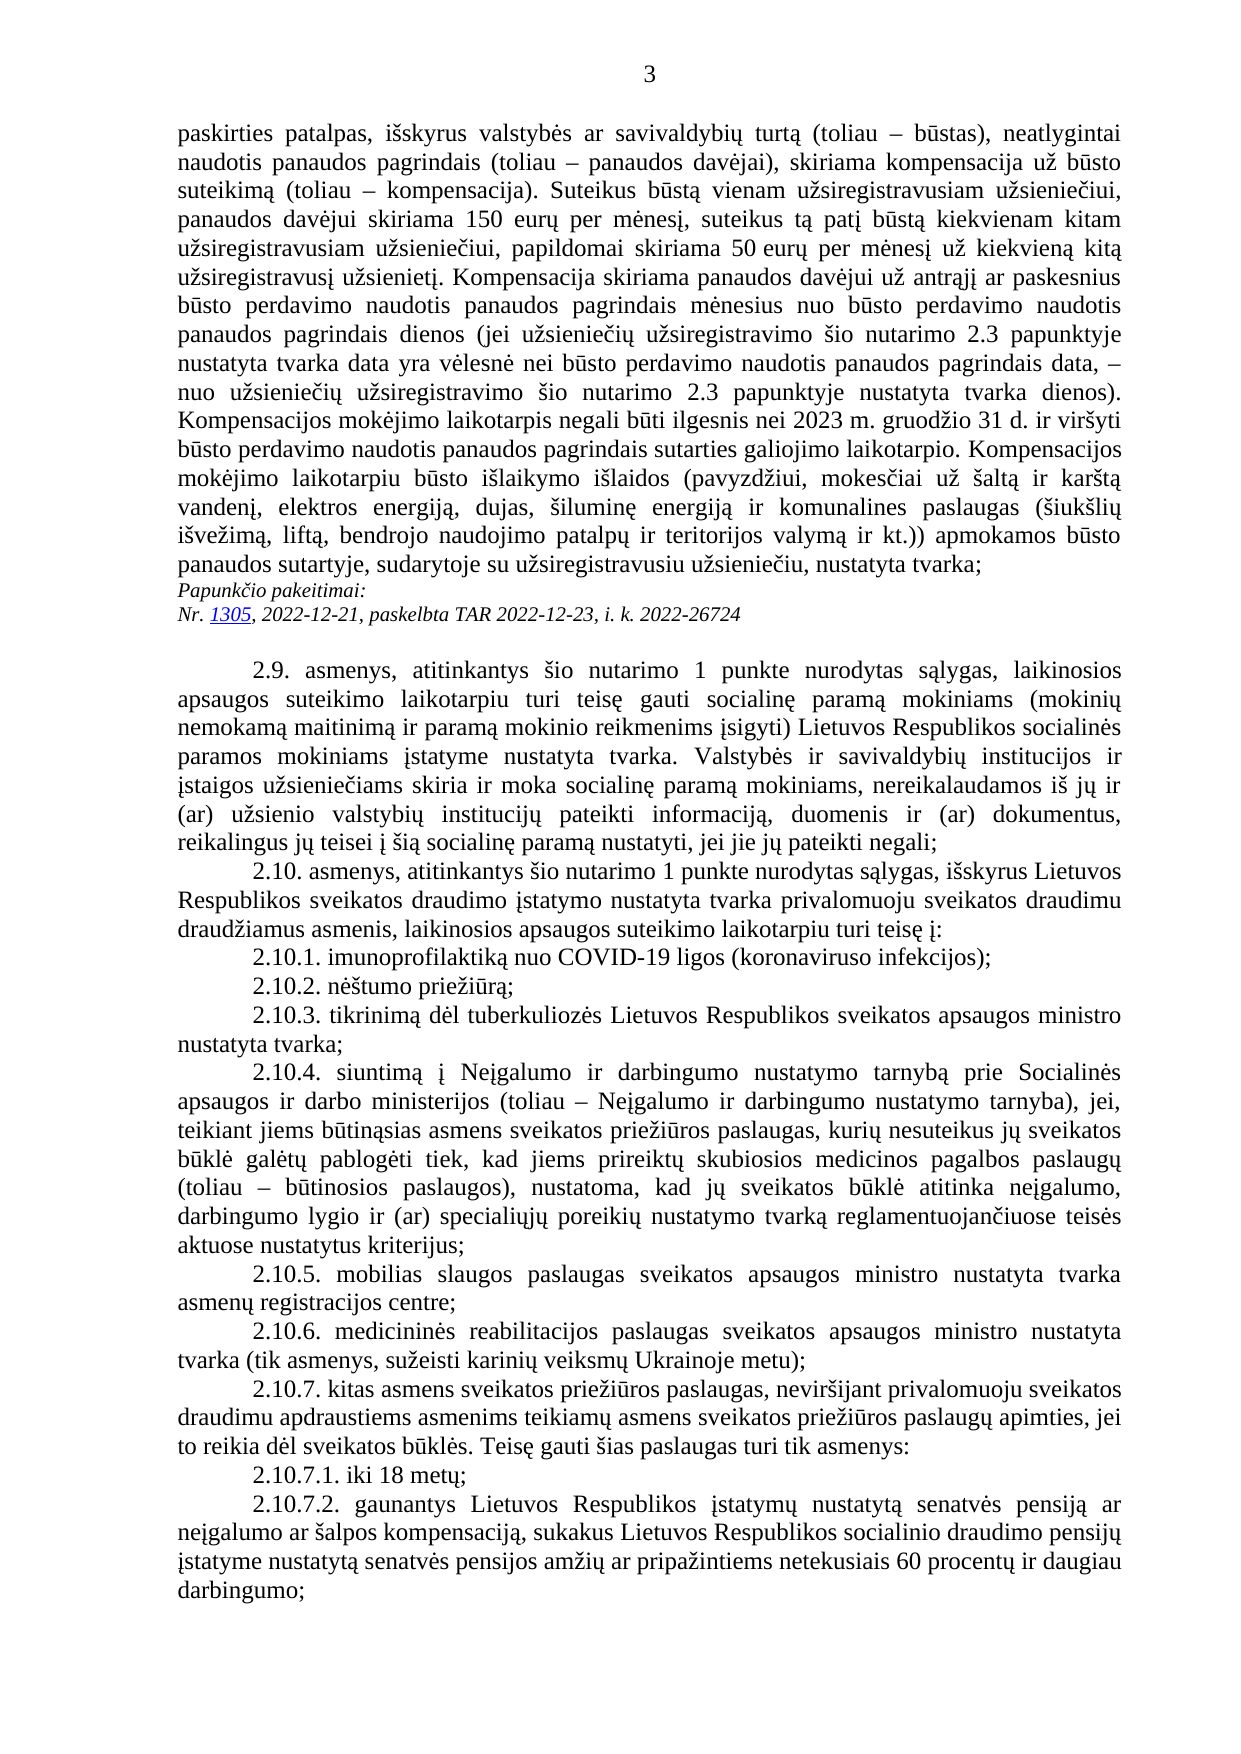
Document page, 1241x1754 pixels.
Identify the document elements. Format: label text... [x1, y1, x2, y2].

text 2.10.7.1. iki 18 metų; [177, 1460, 1122, 1489]
text 2.10.2. nėštumo priežiūrą; [177, 971, 1122, 1000]
text 2.10. asmenys, atitinkantys šio nutarimo 1 punkte nurodytas sąlygas, išskyrus Lietuvos Respublikos sveikatos draudimo įstatymo nustatyta tvarka privalomuoju sveikatos draudimu draudžiamus asmenis, laikinosios apsaugos suteikimo laikotarpiu turi teisę į: [177, 856, 1122, 942]
text 2.10.5. mobilias slaugos paslaugas sveikatos apsaugos ministro nustatyta tvarka asmenų registracijos centre; [177, 1259, 1122, 1316]
text 2.10.6. medicininės reabilitacijos paslaugas sveikatos apsaugos ministro nustatyta tvarka (tik asmenys, sužeisti karinių veiksmų Ukrainoje metu); [177, 1316, 1122, 1374]
text 2.10.3. tikrinimą dėl tuberkuliozės Lietuvos Respublikos sveikatos apsaugos ministro nustatyta tvarka; [177, 1000, 1122, 1057]
text 2.10.7.2. gaunantys Lietuvos Respublikos įstatymų nustatytą senatvės pensiją ar neįgalumo ar šalpos kompensaciją, sukakus Lietuvos Respublikos socialinio draudimo pensijų įstatyme nustatytą senatvės pensijos amžių ar pripažintiems netekusiais 60 procentų ir daugiau darbingumo; [177, 1489, 1122, 1604]
text 2.10.1. imunoprofilaktiką nuo COVID-19 ligos (koronaviruso infekcijos); [177, 942, 1122, 971]
text paskirties patalpas, išskyrus valstybės ar savivaldybių turtą (toliau – būstas), neatlygintai naudotis panaudos pagrindais (toliau – panaudos davėjai), skiriama kompensacija už būsto suteikimą (toliau – kompensacija). Suteikus būstą vienam užsiregistravusiam užsieniečiui, panaudos davėjui skiriama 150 eurų per mėnesį, suteikus tą patį būstą kiekvienam kitam užsiregistravusiam užsieniečiui, papildomai skiriama 50 eurų per mėnesį už kiekvieną kitą užsiregistravusį užsienietį. Kompensacija skiriama panaudos davėjui už antrąjį ar paskesnius būsto perdavimo naudotis panaudos pagrindais mėnesius nuo būsto perdavimo naudotis panaudos pagrindais dienos (jei užsieniečių užsiregistravimo šio nutarimo 2.3 papunktyje nustatyta tvarka data yra vėlesnė nei būsto perdavimo naudotis panaudos pagrindais data, – nuo užsieniečių užsiregistravimo šio nutarimo 2.3 papunktyje nustatyta tvarka dienos). Kompensacijos mokėjimo laikotarpis negali būti ilgesnis nei 2023 m. gruodžio 31 d. ir viršyti būsto perdavimo naudotis panaudos pagrindais sutarties galiojimo laikotarpio. Kompensacijos mokėjimo laikotarpiu būsto išlaikymo išlaidos (pavyzdžiui, mokesčiai už šaltą ir karštą vandenį, elektros energiją, dujas, šiluminę energiją ir komunalines paslaugas (šiukšlių išvežimą, liftą, bendrojo naudojimo patalpų ir teritorijos valymą ir kt.)) apmokamos būsto panaudos sutartyje, sudarytoje su užsiregistravusiu užsieniečiu, nustatyta tvarka; [177, 118, 1122, 578]
text 2.10.4. siuntimą į Neįgalumo ir darbingumo nustatymo tarnybą prie Socialinės apsaugos ir darbo ministerijos (toliau – Neįgalumo ir darbingumo nustatymo tarnyba), jei, teikiant jiems būtinąsias asmens sveikatos priežiūros paslaugas, kurių nesuteikus jų sveikatos būklė galėtų pablogėti tiek, kad jiems prireiktų skubiosios medicinos pagalbos paslaugų (toliau – būtinosios paslaugos), nustatoma, kad jų sveikatos būklė atitinka neįgalumo, darbingumo lygio ir (ar) specialiųjų poreikių nustatymo tvarką reglamentuojančiuose teisės aktuose nustatytus kriterijus; [177, 1057, 1122, 1259]
text 2.10.7. kitas asmens sveikatos priežiūros paslaugas, neviršijant privalomuoju sveikatos draudimu apdraustiems asmenims teikiamų asmens sveikatos priežiūros paslaugų apimties, jei to reikia dėl sveikatos būklės. Teisę gauti šias paslaugas turi tik asmenys: [177, 1374, 1122, 1460]
text 2.9. asmenys, atitinkantys šio nutarimo 1 punkte nurodytas sąlygas, laikinosios apsaugos suteikimo laikotarpiu turi teisę gauti socialinę paramą mokiniams (mokinių nemokamą maitinimą ir paramą mokinio reikmenims įsigyti) Lietuvos Respublikos socialinės paramos mokiniams įstatyme nustatyta tvarka. Valstybės ir savivaldybių institucijos ir įstaigos užsieniečiams skiria ir moka socialinę paramą mokiniams, nereikalaudamos iš jų ir (ar) užsienio valstybių institucijų pateikti informaciją, duomenis ir (ar) dokumentus, reikalingus jų teisei į šią socialinę paramą nustatyti, jei jie jų pateikti negali; [177, 655, 1122, 856]
text Nr. 1305, 2022-12-21, paskelbta TAR 2022-12-23, i. k. 2022-26724 [177, 602, 1122, 626]
text Papunkčio pakeitimai: [177, 578, 1122, 602]
